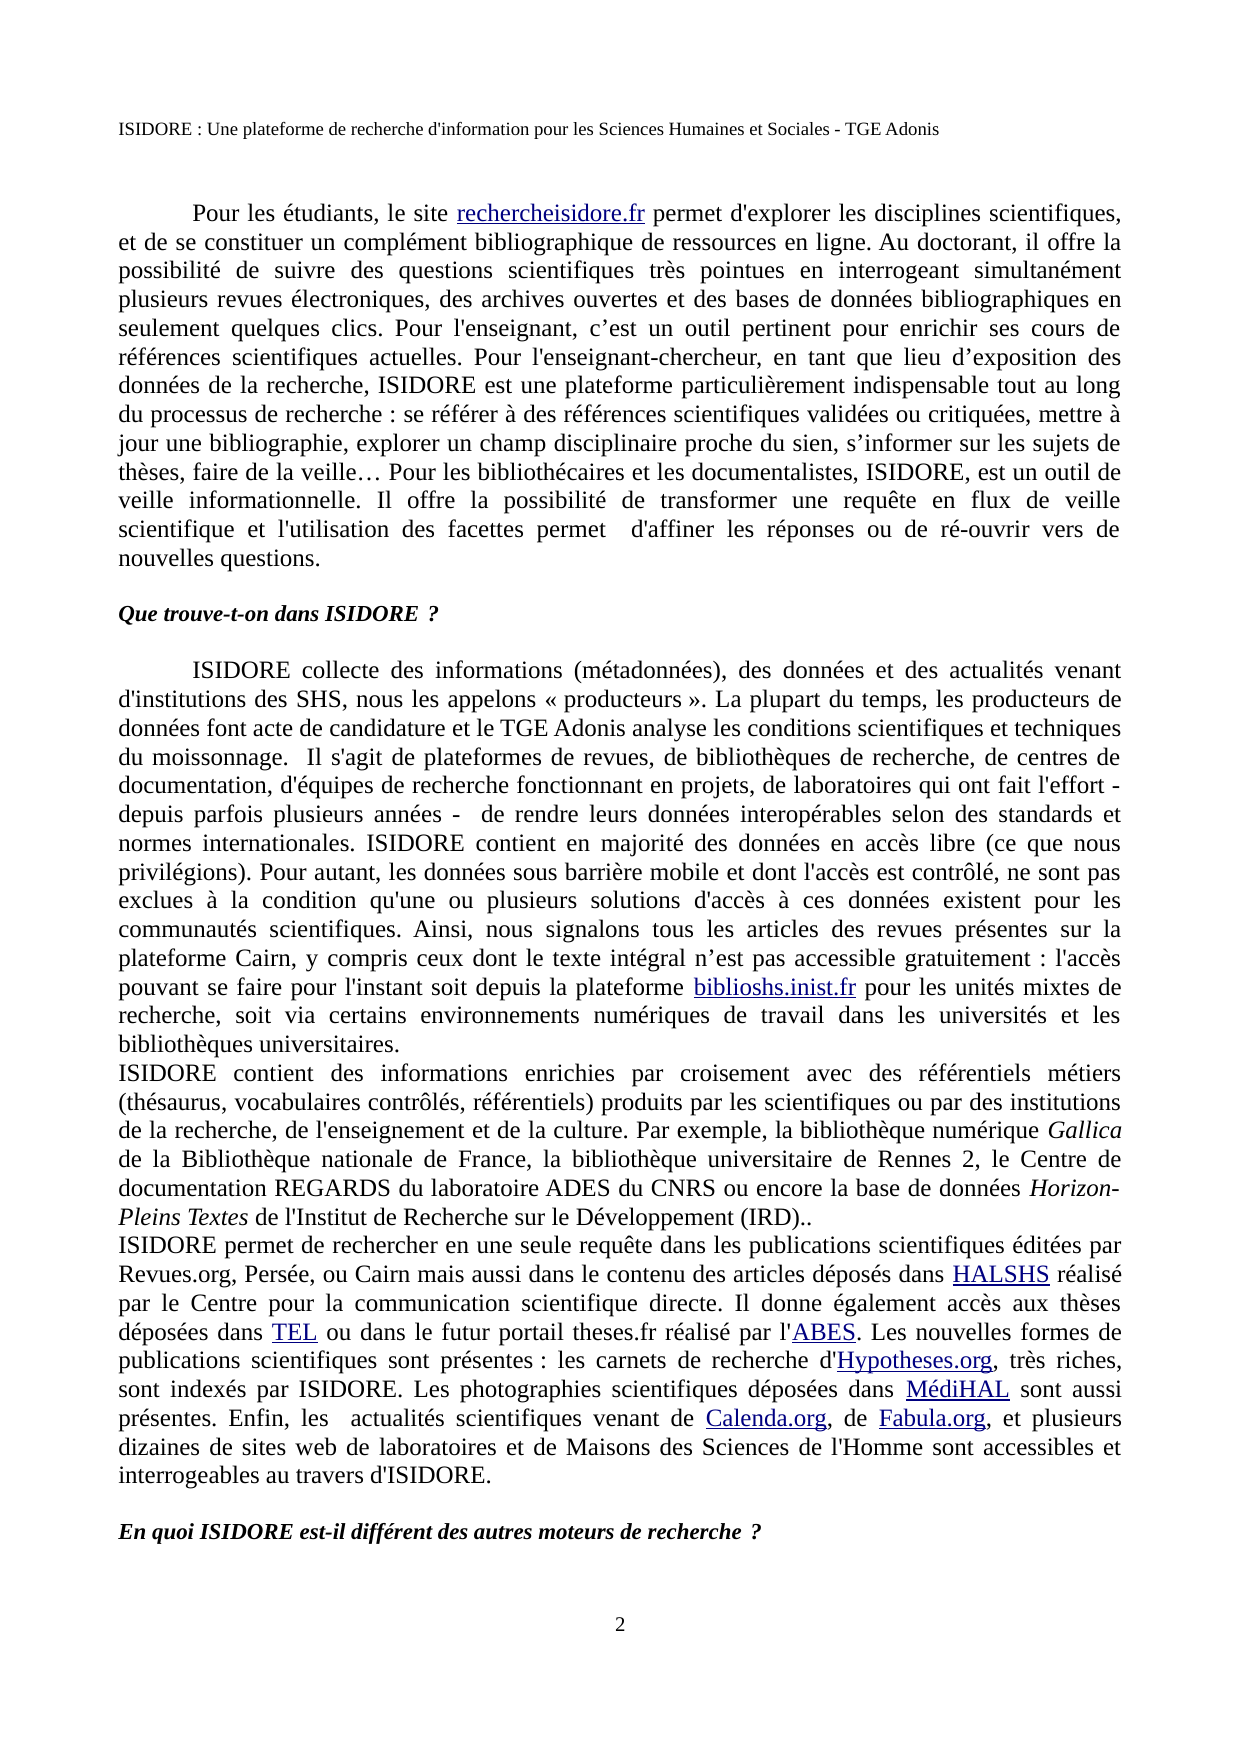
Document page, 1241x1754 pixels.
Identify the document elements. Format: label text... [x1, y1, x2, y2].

text ISIDORE collecte des informations (métadonnées), des données et des actualités venant d'institutions des SHS, nous les appelons « producteurs ». La plupart du temps, les producteurs de données font acte de candidature et le TGE Adonis analyse les conditions scientifiques et techniques du moissonnage. Il s'agit de plateformes de revues, de bibliothèques de recherche, de centres de documentation, d'équipes de recherche fonctionnant en projets, de laboratoires qui ont fait l'effort - depuis parfois plusieurs années - de rendre leurs données interopérables selon des standards et normes internationales. ISIDORE contient en majorité des données en accès libre (ce que nous privilégions). Pour autant, les données sous barrière mobile et dont l'accès est contrôlé, ne sont pas exclues à la condition qu'une ou plusieurs solutions d'accès à ces données existent pour les communautés scientifiques. Ainsi, nous signalons tous les articles des revues présentes sur la plateforme Cairn, y compris ceux dont le texte intégral n’est pas accessible gratuitement : l'accès pouvant se faire pour l'instant soit depuis la plateforme biblioshs.inist.fr pour les unités mixtes de recherche, soit via certains environnements numériques de travail dans les universités et les bibliothèques universitaires. [118, 656, 1122, 1058]
text ISIDORE permet de rechercher en une seule requête dans les publications scientifiques éditées par Revues.org, Persée, ou Cairn mais aussi dans le contenu des articles déposés dans HALSHS réalisé par le Centre pour la communication scientifique directe. Il donne également accès aux thèses déposées dans TEL ou dans le futur portail theses.fr réalisé par l'ABES. Les nouvelles formes de publications scientifiques sont présentes : les carnets de recherche d'Hypotheses.org, très riches, sont indexés par ISIDORE. Les photographies scientifiques déposées dans MédiHAL sont aussi présentes. Enfin, les actualités scientifiques venant de Calenda.org, de Fabula.org, et plusieurs dizaines de sites web de laboratoires et de Maisons des Sciences de l'Homme sont accessibles et interrogeables au travers d'ISIDORE. [118, 1231, 1122, 1489]
text ISIDORE contient des informations enrichies par croisement avec des référentiels métiers (thésaurus, vocabulaires contrôlés, référentiels) produits par les scientifiques ou par des institutions de la recherche, de l'enseignement et de la culture. Par exemple, la bibliothèque numérique Gallica de la Bibliothèque nationale de France, la bibliothèque universitaire de Rennes 2, le Centre de documentation REGARDS du laboratoire ADES du CNRS ou encore la base de données Horizon-Pleins Textes de l'Institut de Recherche sur le Développement (IRD).. [118, 1058, 1122, 1231]
text Que trouve-t-on dans ISIDORE ? ­ [118, 600, 1122, 627]
text Pour les étudiants, le site rechercheisidore.fr permet d'explorer les disciplines scientifiques, et de se constituer un complément bibliographique de ressources en ligne. Au doctorant, il offre la possibilité de suivre des questions scientifiques très pointues en interrogeant simultanément plusieurs revues électroniques, des archives ouvertes et des bases de données bibliographiques en seulement quelques clics. Pour l'enseignant, c’est un outil pertinent pour enrichir ses cours de références scientifiques actuelles. Pour l'enseignant-chercheur, en tant que lieu d’exposition des données de la recherche, ISIDORE est une plateforme particulièrement indispensable tout au long du processus de recherche : se référer à des références scientifiques validées ou critiquées, mettre à jour une bibliographie, explorer un champ disciplinaire proche du sien, s’informer sur les sujets de thèses, faire de la veille… Pour les bibliothécaires et les documentalistes, ISIDORE, est un outil de veille informationnelle. Il offre la possibilité de transformer une requête en flux de veille scientifique et l'utilisation des facettes permet d'affiner les réponses ou de ré-ouvrir vers de nouvelles questions. [118, 198, 1122, 572]
text En quoi ISIDORE est-il différent des autres moteurs de recherche ? [118, 1518, 1122, 1544]
